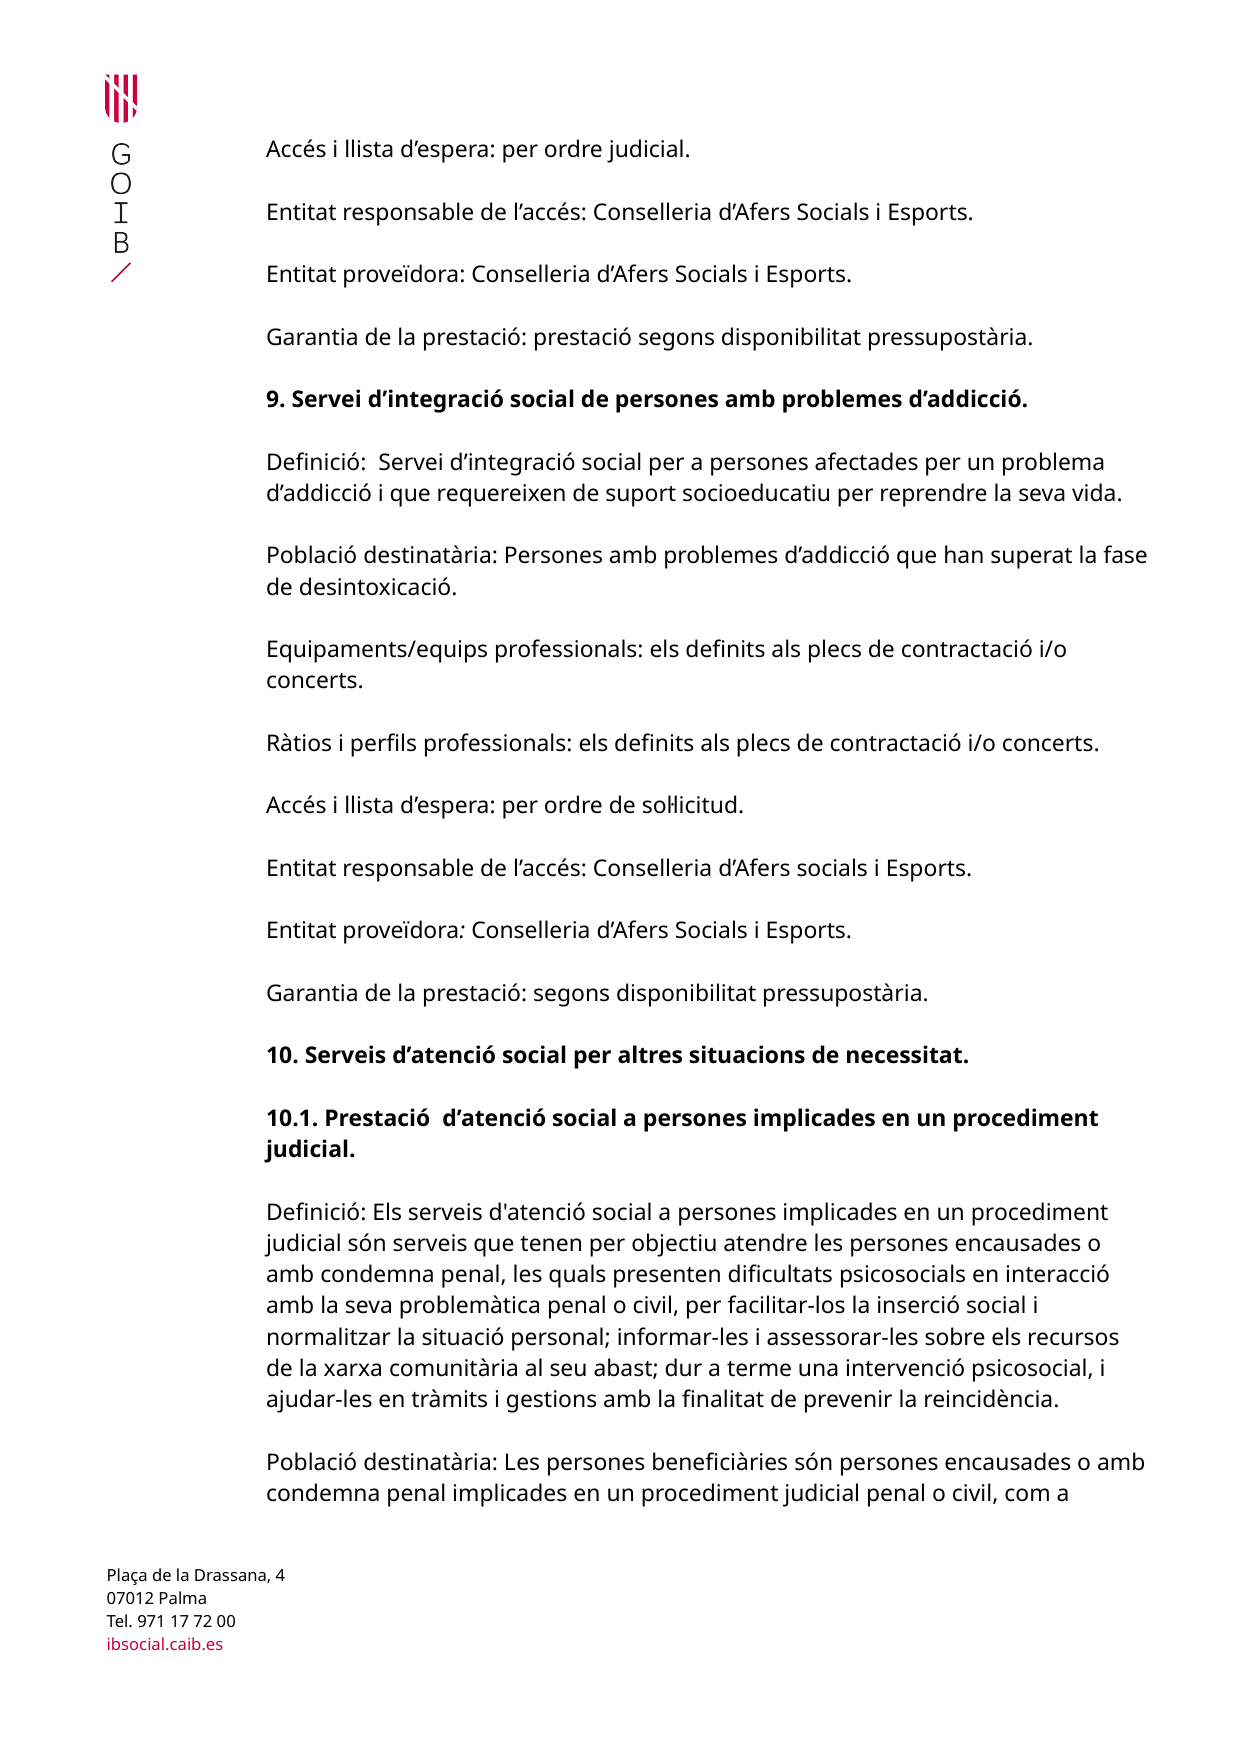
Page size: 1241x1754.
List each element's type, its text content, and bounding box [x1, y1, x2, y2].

text 9. Servei d’integració social de persones amb problemes d’addicció. [266, 383, 1152, 414]
text Garantia de la prestació: segons disponibilitat pressupostària. [266, 977, 1152, 1008]
text Accés i llista d’espera: per ordre de sol·licitud. [266, 789, 1152, 820]
text Equipaments/equips professionals: els definits als plecs de contractació i/o concerts. [266, 633, 1152, 695]
text Ràtios i perfils professionals: els definits als plecs de contractació i/o concerts. [266, 727, 1152, 758]
text Definició: Els serveis d'atenció social a persones implicades en un procediment judicial són serveis que tenen per objectiu atendre les persones encausades o amb condemna penal, les quals presenten dificultats psicosocials en interacció amb la seva problemàtica penal o civil, per facilitar-los la inserció social i normalitzar la situació personal; informar-les i assessorar-les sobre els recursos de la xarxa comunitària al seu abast; dur a terme una intervenció psicosocial, i ajudar-les en tràmits i gestions amb la finalitat de prevenir la reincidència. [266, 1195, 1152, 1414]
text Entitat proveïdora: Conselleria d’Afers Socials i Esports. [266, 914, 1152, 945]
text Població destinatària: Les persones beneficiàries són persones encausades o amb condemna penal implicades en un procediment judicial penal o civil, com a [266, 1445, 1152, 1508]
text Població destinatària: Persones amb problemes d’addicció que han superat la fase de desintoxicació. [266, 539, 1152, 602]
text 10. Serveis d’atenció social per altres situacions de necessitat. [266, 1039, 1152, 1070]
text 10.1. Prestació d’atenció social a persones implicades en un procediment judicial. [266, 1102, 1152, 1164]
picture [76, 51, 166, 313]
text Definició: Servei d’integració social per a persones afectades per un problema d’addicció i que requereixen de suport socioeducatiu per reprendre la seva vida. [266, 445, 1152, 508]
text Accés i llista d’espera: per ordre judicial. Entitat responsable de l’accés: Conselleria d’Afers Socials i Esports. Entitat proveïdora: Conselleria d’Afers Socials i Esports. Garantia de la prestació: prestació segons disponibilitat pressupostària. [266, 133, 1152, 352]
text Entitat responsable de l’accés: Conselleria d’Afers socials i Esports. [266, 852, 1152, 883]
